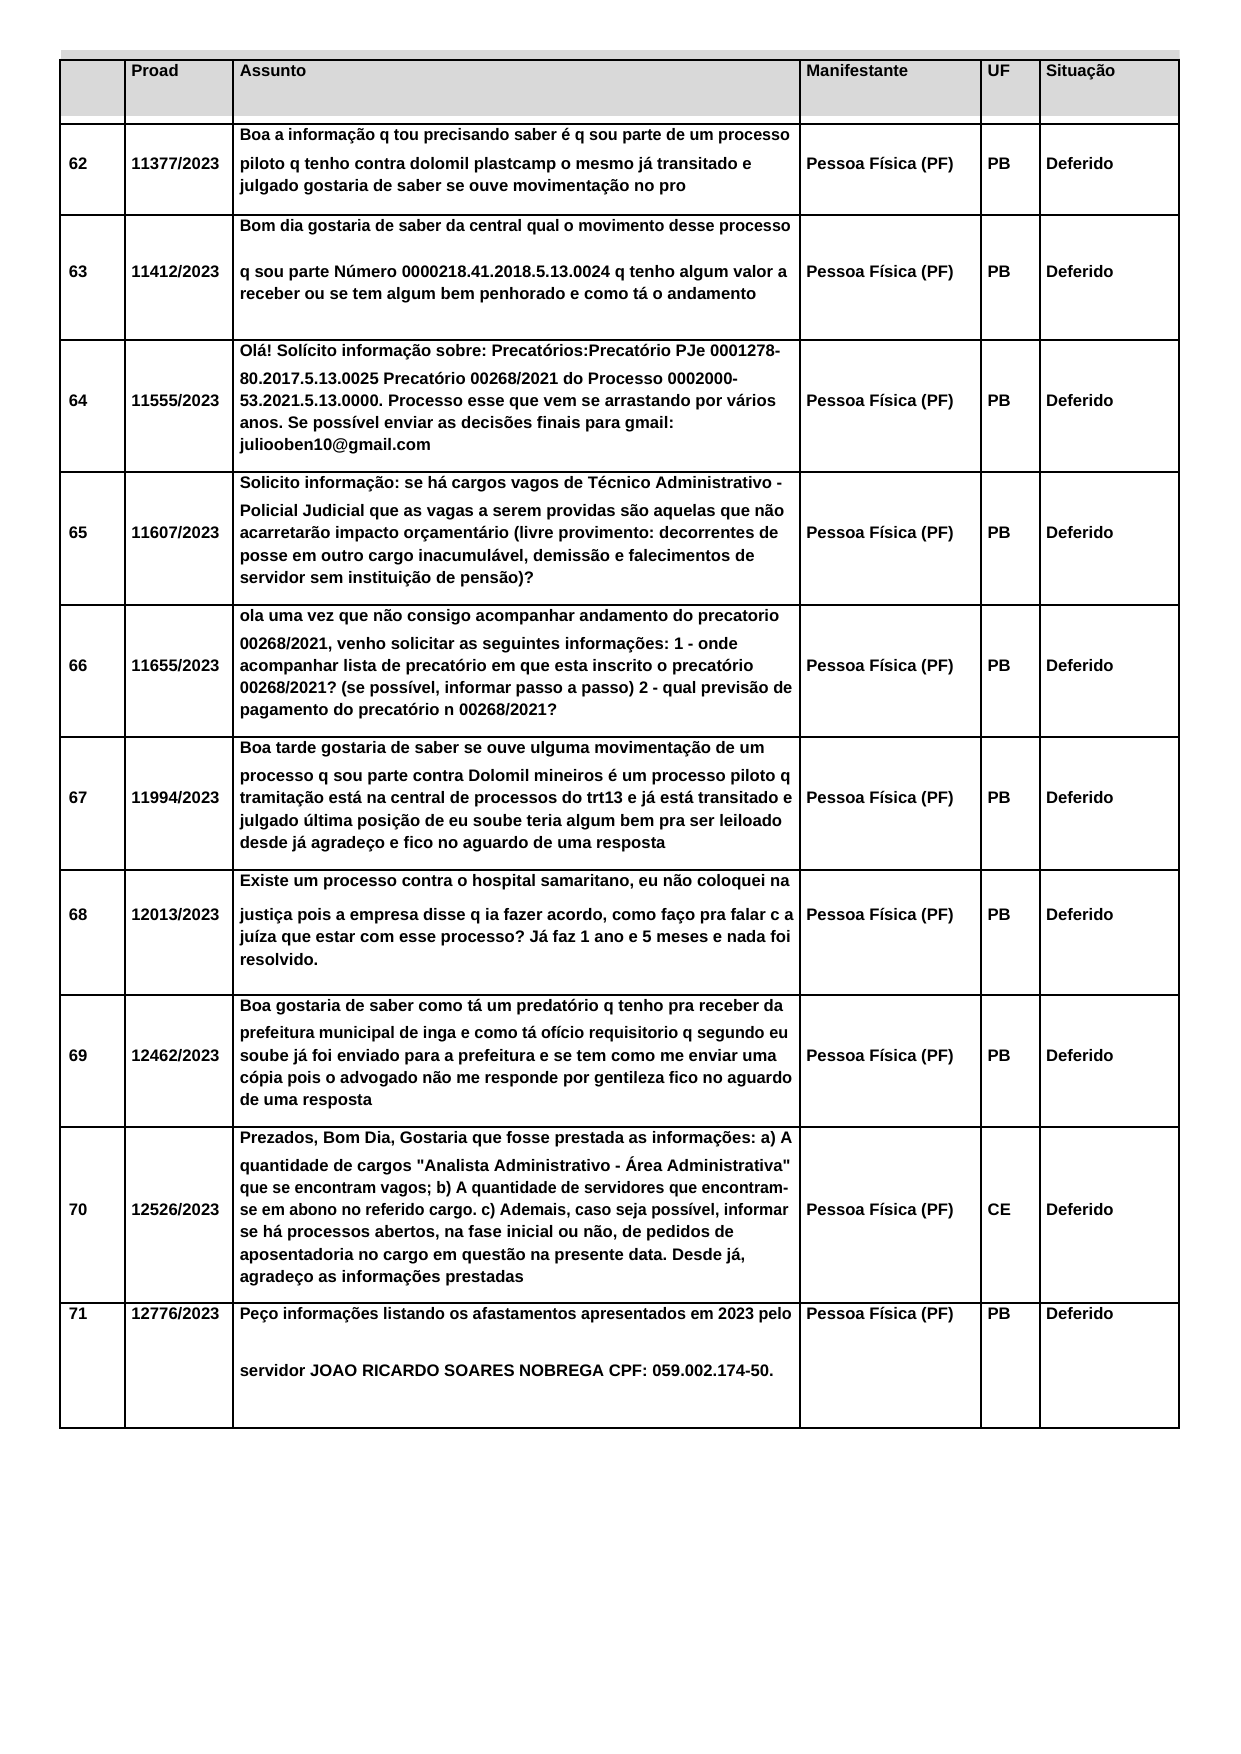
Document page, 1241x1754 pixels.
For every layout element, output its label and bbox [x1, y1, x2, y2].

picture [801, 1304, 980, 1427]
picture [61, 738, 124, 869]
picture [801, 473, 980, 604]
picture [982, 125, 1039, 214]
picture [234, 996, 799, 1126]
picture [801, 1128, 980, 1302]
picture [1041, 61, 1178, 123]
picture [982, 1128, 1039, 1302]
picture [234, 738, 799, 869]
picture [234, 61, 799, 123]
picture [801, 738, 980, 869]
picture [61, 1128, 124, 1302]
picture [801, 871, 980, 994]
picture [61, 1304, 124, 1427]
picture [126, 606, 232, 736]
picture [982, 473, 1039, 604]
picture [982, 341, 1039, 471]
picture [61, 341, 124, 471]
picture [60, 50, 1180, 59]
picture [982, 216, 1039, 339]
picture [801, 61, 980, 123]
picture [126, 341, 232, 471]
picture [61, 473, 124, 604]
picture [61, 216, 124, 339]
picture [1041, 216, 1178, 339]
picture [126, 871, 232, 994]
picture [801, 216, 980, 339]
picture [801, 996, 980, 1126]
picture [126, 1304, 232, 1427]
picture [801, 341, 980, 471]
picture [61, 996, 124, 1126]
picture [982, 61, 1039, 123]
picture [61, 61, 124, 123]
picture [234, 606, 799, 736]
picture [982, 871, 1039, 994]
picture [1041, 1304, 1178, 1427]
picture [126, 125, 232, 214]
picture [1041, 1128, 1178, 1302]
picture [1041, 341, 1178, 471]
picture [982, 738, 1039, 869]
picture [126, 216, 232, 339]
picture [126, 61, 232, 123]
picture [982, 1304, 1039, 1427]
picture [982, 996, 1039, 1126]
picture [1041, 606, 1178, 736]
picture [801, 125, 980, 214]
picture [126, 996, 232, 1126]
picture [126, 1128, 232, 1302]
picture [234, 1304, 799, 1427]
picture [1041, 738, 1178, 869]
picture [61, 871, 124, 994]
picture [234, 216, 799, 339]
picture [234, 125, 799, 214]
picture [1041, 125, 1178, 214]
picture [234, 1128, 799, 1302]
picture [234, 473, 799, 604]
picture [801, 606, 980, 736]
picture [126, 473, 232, 604]
picture [982, 606, 1039, 736]
picture [234, 341, 799, 471]
picture [61, 125, 124, 214]
picture [61, 606, 124, 736]
picture [1041, 473, 1178, 604]
picture [234, 871, 799, 994]
picture [1041, 996, 1178, 1126]
picture [126, 738, 232, 869]
picture [1041, 871, 1178, 994]
